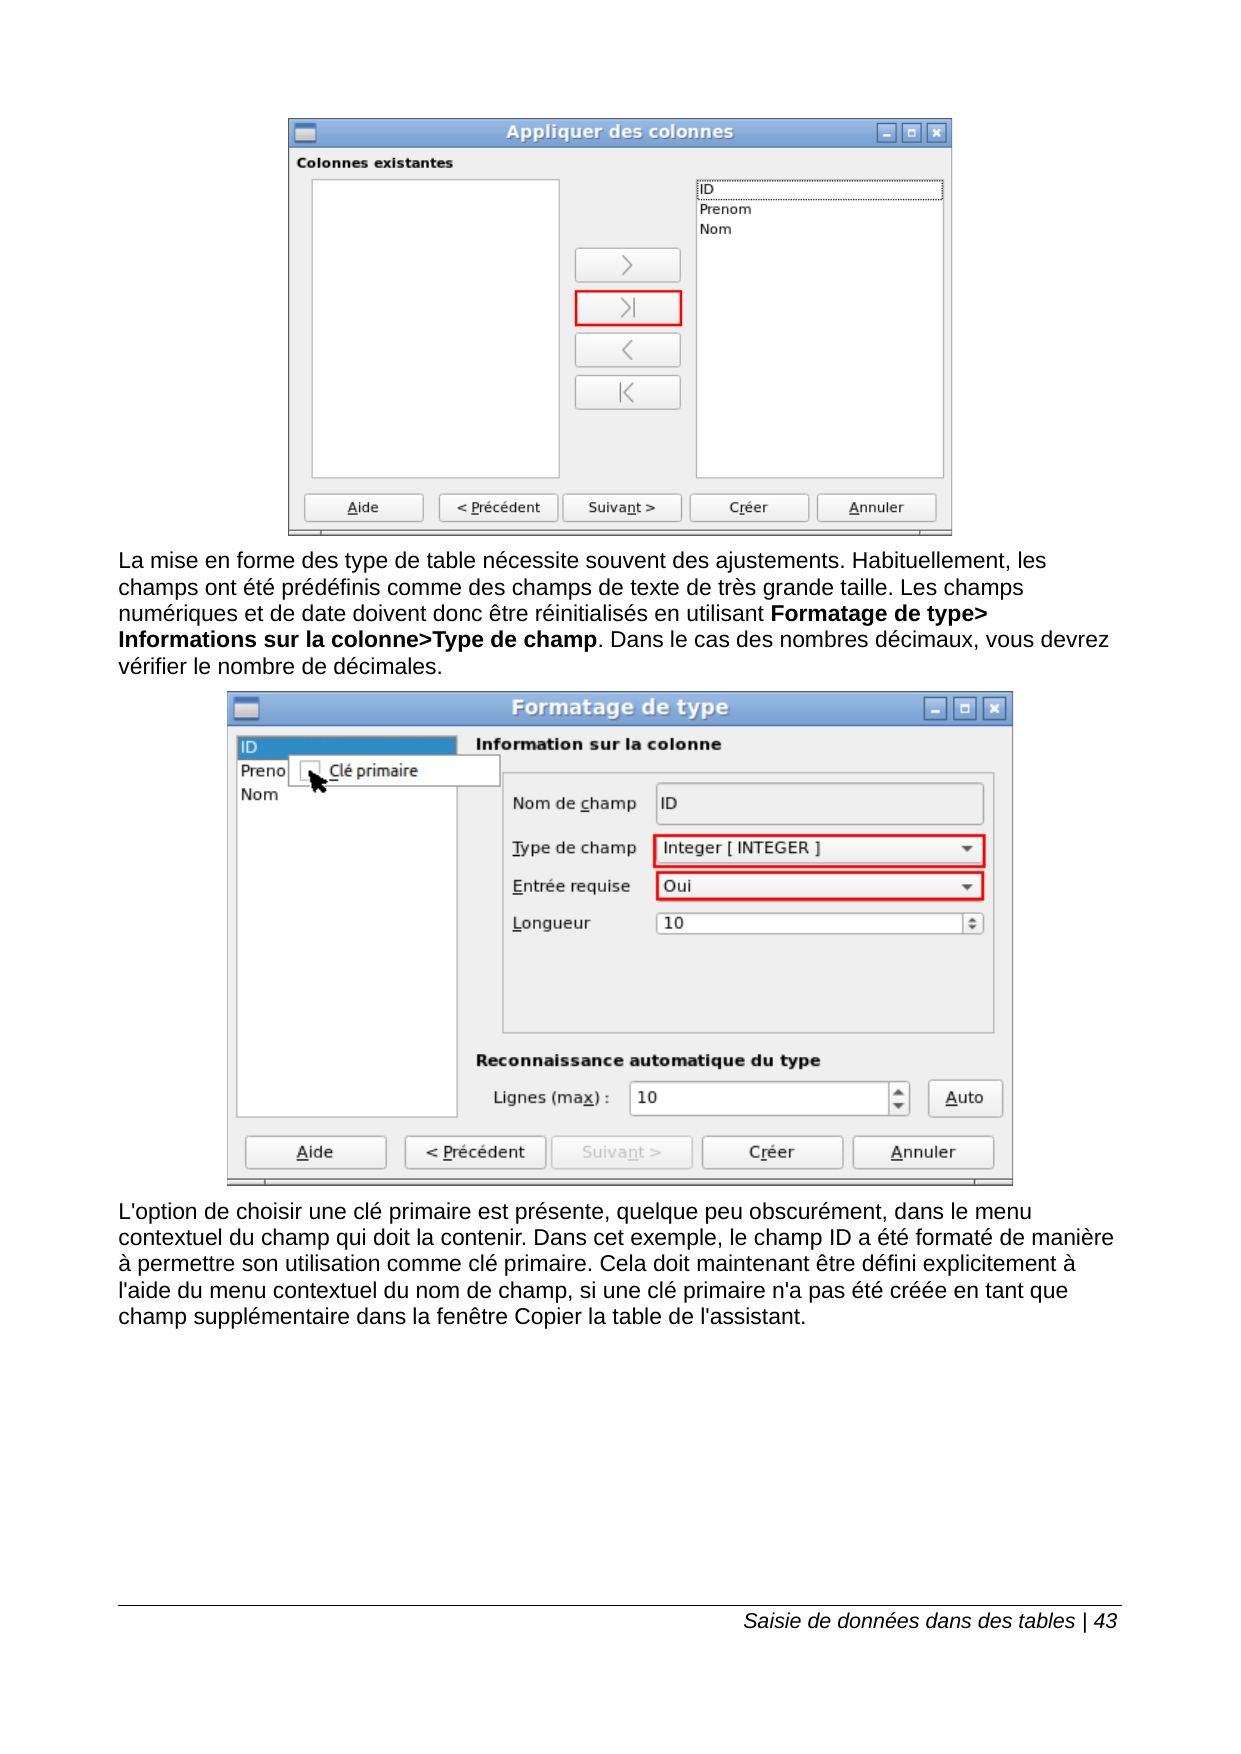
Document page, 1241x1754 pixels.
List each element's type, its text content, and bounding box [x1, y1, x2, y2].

text L'option de choisir une clé primaire est présente, quelque peu obscurément, dans le menu contextuel du champ qui doit la contenir. Dans cet exemple, le champ ID a été formaté de manière à permettre son utilisation comme clé primaire. Cela doit maintenant être défini explicitement à l'aide du menu contextuel du nom de champ, si une clé primaire n'a pas été créée en tant que champ supplémentaire dans la fenêtre Copier la table de l'assistant. [118, 1198, 1122, 1329]
text La mise en forme des type de table nécessite souvent des ajustements. Habituellement, les champs ont été prédéfinis comme des champs de texte de très grande taille. Les champs numériques et de date doivent donc être réinitialisés en utilisant Formatage de type> Informations sur la colonne>Type de champ. Dans le cas des nombres décimaux, vous devrez vérifier le nombre de décimales. [118, 547, 1122, 679]
